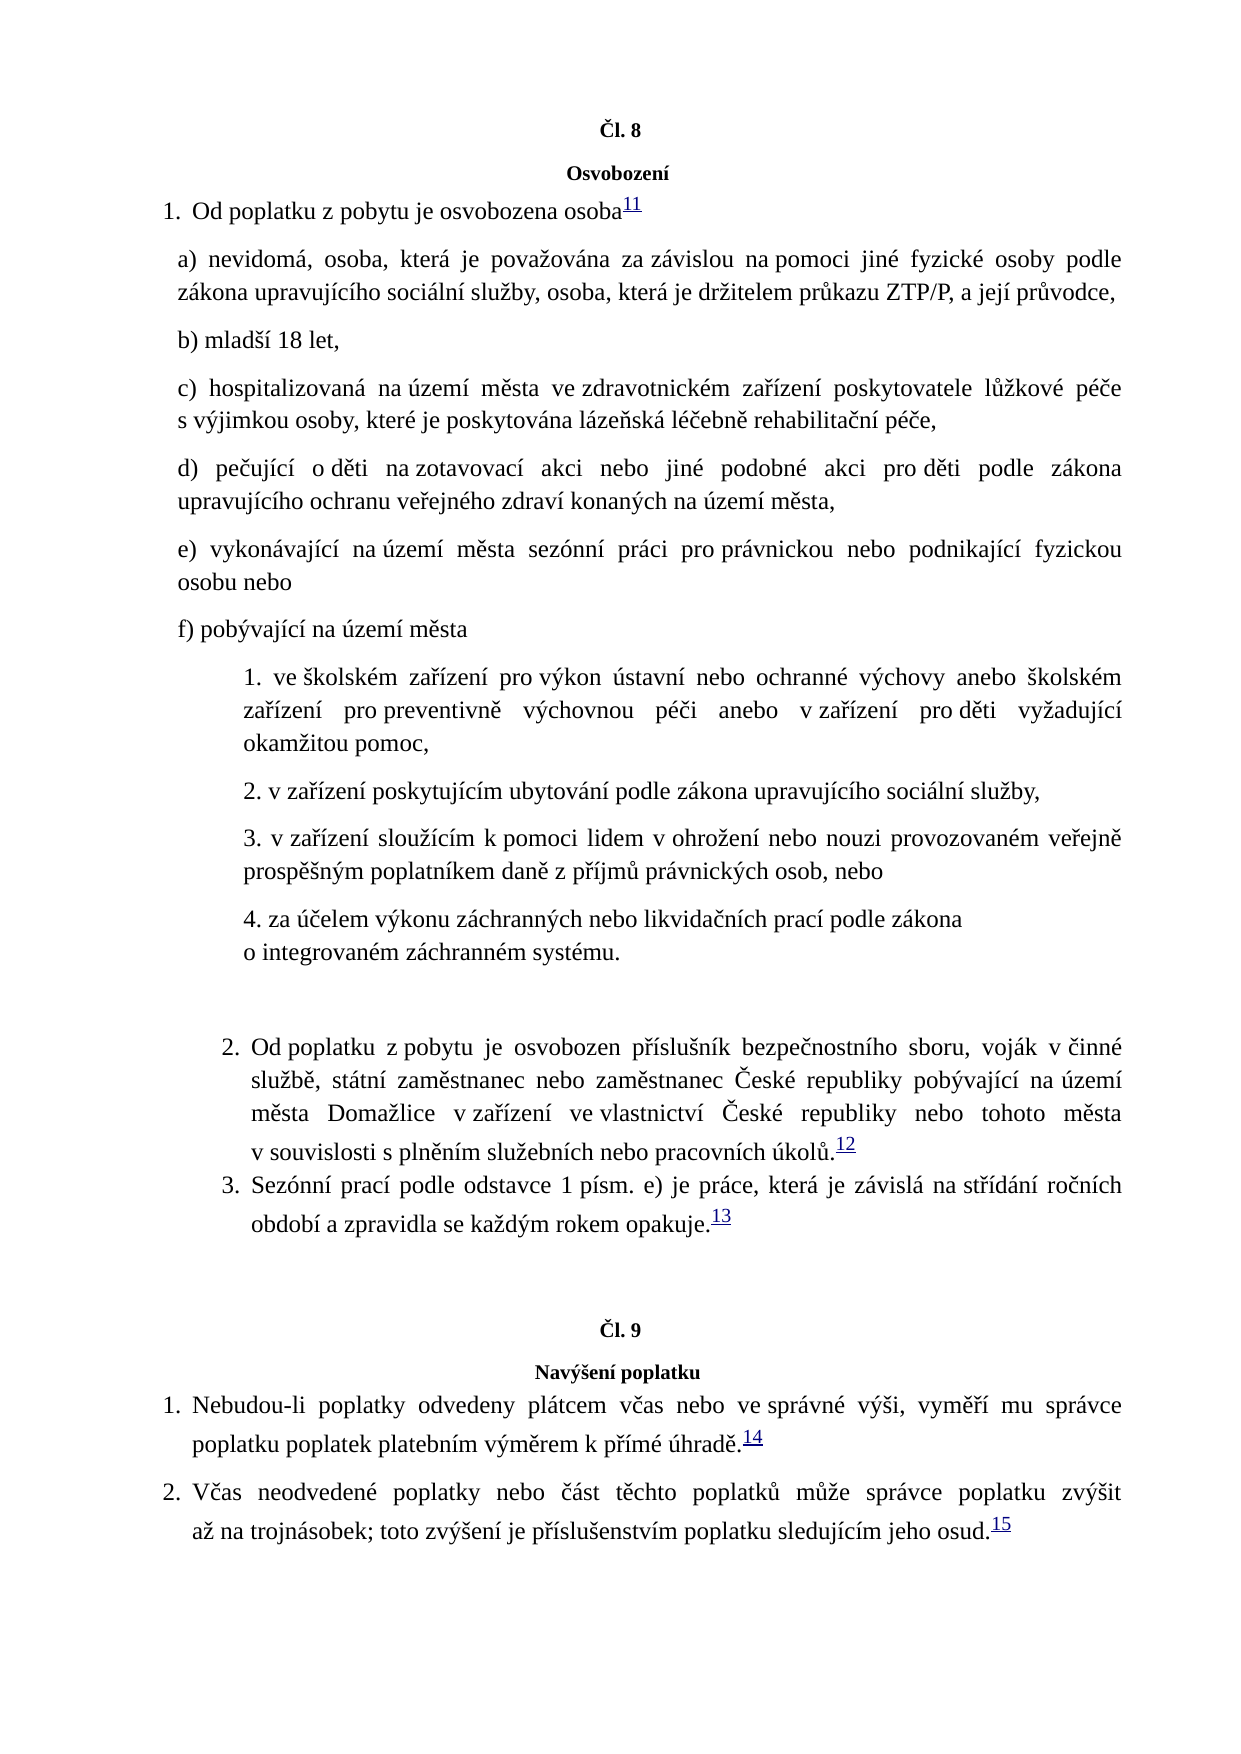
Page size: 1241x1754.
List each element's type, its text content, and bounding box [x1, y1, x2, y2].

text f) pobývající na území města [177, 614, 1122, 643]
text 1. ve školském zařízení pro výkon ústavní nebo ochranné výchovy anebo školském zařízení pro preventivně výchovnou péči anebo v zařízení pro děti vyžadující okamžitou pomoc, [243, 662, 1122, 757]
text c) hospitalizovaná na území města ve zdravotnickém zařízení poskytovatele lůžkové péče s výjimkou osoby, které je poskytována lázeňská léčebně rehabilitační péče, [177, 373, 1122, 434]
subtitle Čl. 9 [118, 1317, 1122, 1342]
text a) nevidomá, osoba, která je považována za závislou na pomoci jiné fyzické osoby podle zákona upravujícího sociální služby, osoba, která je držitelem průkazu ZTP/P, a její průvodce, [177, 244, 1122, 306]
list Od poplatku z pobytu je osvobozen příslušník bezpečnostního sboru, voják v činné službě, státní zaměstnanec nebo zaměstnanec České republiky pobývající na území města Domažlice v zařízení ve vlastnictví České republiky nebo tohoto města v souvislosti s plněním služebních nebo pracovních úkolů.12 [221, 1032, 1122, 1166]
subtitle Navýšení poplatku [118, 1360, 1122, 1384]
list Od poplatku z pobytu je osvobozena osoba11 [162, 191, 1122, 225]
text e) vykonávající na území města sezónní práci pro právnickou nebo podnikající fyzickou osobu nebo [177, 534, 1122, 596]
text 3. v zařízení sloužícím k pomoci lidem v ohrožení nebo nouzi provozovaném veřejně prospěšným poplatníkem daně z příjmů právnických osob, nebo [243, 823, 1122, 885]
text 2. v zařízení poskytujícím ubytování podle zákona upravujícího sociální služby, [243, 776, 1122, 804]
text b) mladší 18 let, [177, 325, 1122, 354]
list Včas neodvedené poplatky nebo část těchto poplatků může správce poplatku zvýšit až na trojnásobek; toto zvýšení je příslušenstvím poplatku sledujícím jeho osud.15 [162, 1477, 1122, 1545]
list Sezónní prací podle odstavce 1 písm. e) je práce, která je závislá na střídání ročních období a zpravidla se každým rokem opakuje.13 [221, 1171, 1122, 1238]
subtitle Osvobození [118, 161, 1122, 185]
subtitle Čl. 8 [118, 118, 1122, 142]
text d) pečující o děti na zotavovací akci nebo jiné podobné akci pro děti podle zákona upravujícího ochranu veřejného zdraví konaných na území města, [177, 453, 1122, 515]
text 4. za účelem výkonu záchranných nebo likvidačních prací podle zákona o integrovaném záchranném systému. [243, 904, 1122, 966]
list Nebudou-li poplatky odvedeny plátcem včas nebo ve správné výši, vyměří mu správce poplatku poplatek platebním výměrem k přímé úhradě.14 [162, 1391, 1122, 1458]
